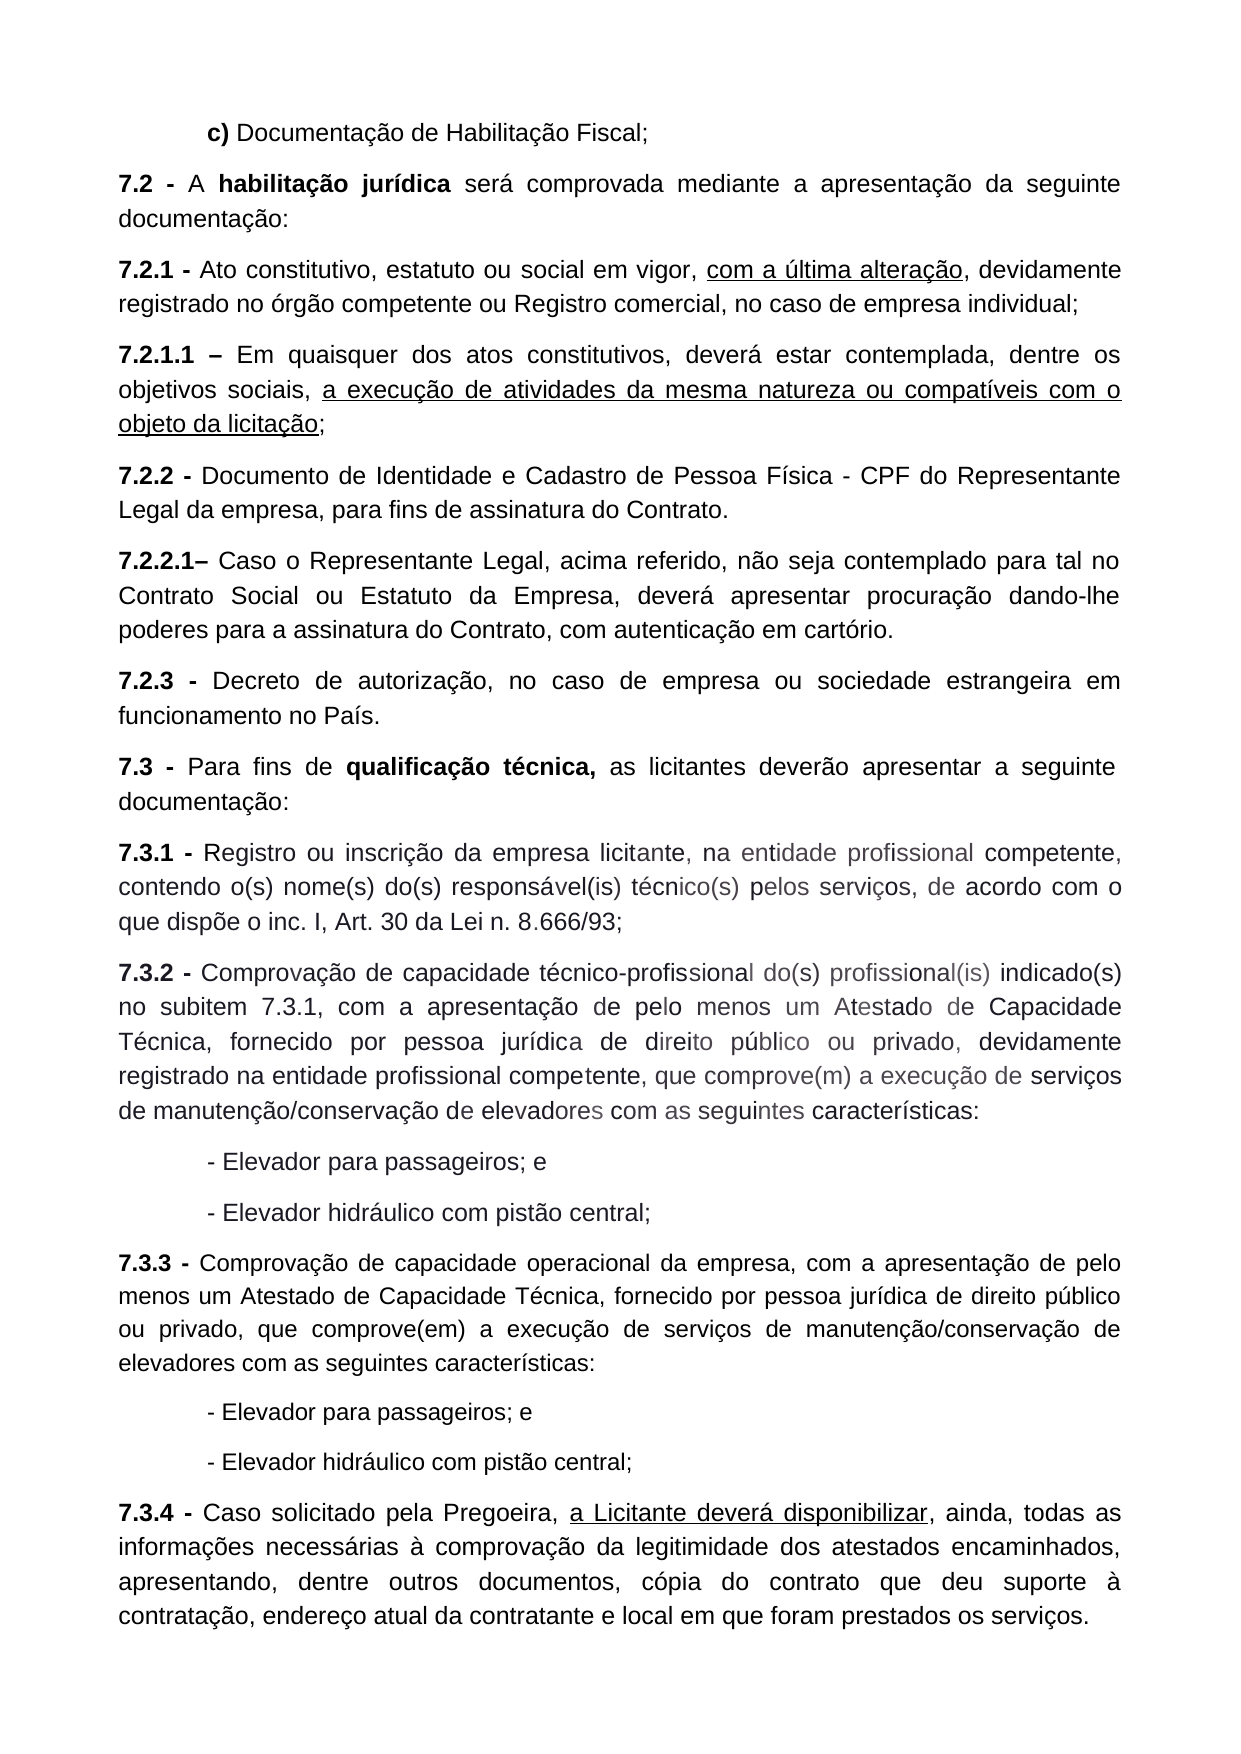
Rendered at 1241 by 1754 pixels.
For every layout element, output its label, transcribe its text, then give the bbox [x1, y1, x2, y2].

text 7.2.1 - Ato constitutivo, estatuto ou social em vigor, com a última alteração, devidamente registrado no órgão competente ou Registro comercial, no caso de empresa individual; [118, 255, 1122, 318]
text 7.2.2 - Documento de Identidade e Cadastro de Pessoa Física - CPF do Representante Legal da empresa, para fins de assinatura do Contrato. [118, 461, 1122, 524]
text 7.3 - Para fins de qualificação técnica, as licitantes deverão apresentar a seguinte documentação: [118, 752, 1117, 815]
text 7.3.3 - Comprovação de capacidade operacional da empresa, com a apresentação de pelo menos um Atestado de Capacidade Técnica, fornecido por pessoa jurídica de direito público ou privado, que comprove(em) a execução de serviços de manutenção/conservação de elevadores com as seguintes características: [118, 1249, 1122, 1376]
text - Elevador hidráulico com pistão central; [207, 1198, 1122, 1227]
text 7.3.1 - Registro ou inscrição da empresa licitante, na entidade profissional competente, contendo o(s) nome(s) do(s) responsável(is) técnico(s) pelos serviços, de acordo com o que dispõe o inc. I, Art. 30 da Lei n. 8.666/93; [118, 838, 1122, 935]
text - Elevador para passageiros; e [207, 1147, 1122, 1176]
text - Elevador hidráulico com pistão central; [207, 1448, 1122, 1476]
text 7.2.2.1– Caso o Representante Legal, acima referido, não seja contemplado para tal no Contrato Social ou Estatuto da Empresa, deverá apresentar procuração dando-lhe poderes para a assinatura do Contrato, com autenticação em cartório. [118, 546, 1122, 644]
text 7.2 - A habilitação jurídica será comprovada mediante a apresentação da seguinte documentação: [118, 169, 1122, 232]
text c) Documentação de Habilitação Fiscal; [207, 118, 1122, 147]
text 7.3.2 - Comprovação de capacidade técnico-profissional do(s) profissional(is) indicado(s) no subitem 7.3.1, com a apresentação de pelo menos um Atestado de Capacidade Técnica, fornecido por pessoa jurídica de direito público ou privado, devidamente registrado na entidade profissional competente, que comprove(m) a execução de serviços de manutenção/conservação de elevadores com as seguintes características: [118, 958, 1122, 1124]
text 7.2.1.1 – Em quaisquer dos atos constitutivos, deverá estar contemplada, dentre os objetivos sociais, a execução de atividades da mesma natureza ou compatíveis com o objeto da licitação; [118, 341, 1122, 438]
text 7.2.3 - Decreto de autorização, no caso de empresa ou sociedade estrangeira em funcionamento no País. [118, 666, 1122, 729]
text 7.3.4 - Caso solicitado pela Pregoeira, a Licitante deverá disponibilizar, ainda, todas as informações necessárias à comprovação da legitimidade dos atestados encaminhados, apresentando, dentre outros documentos, cópia do contrato que deu suporte à contratação, endereço atual da contratante e local em que foram prestados os serviços. [118, 1498, 1122, 1630]
text - Elevador para passageiros; e [207, 1398, 1122, 1426]
